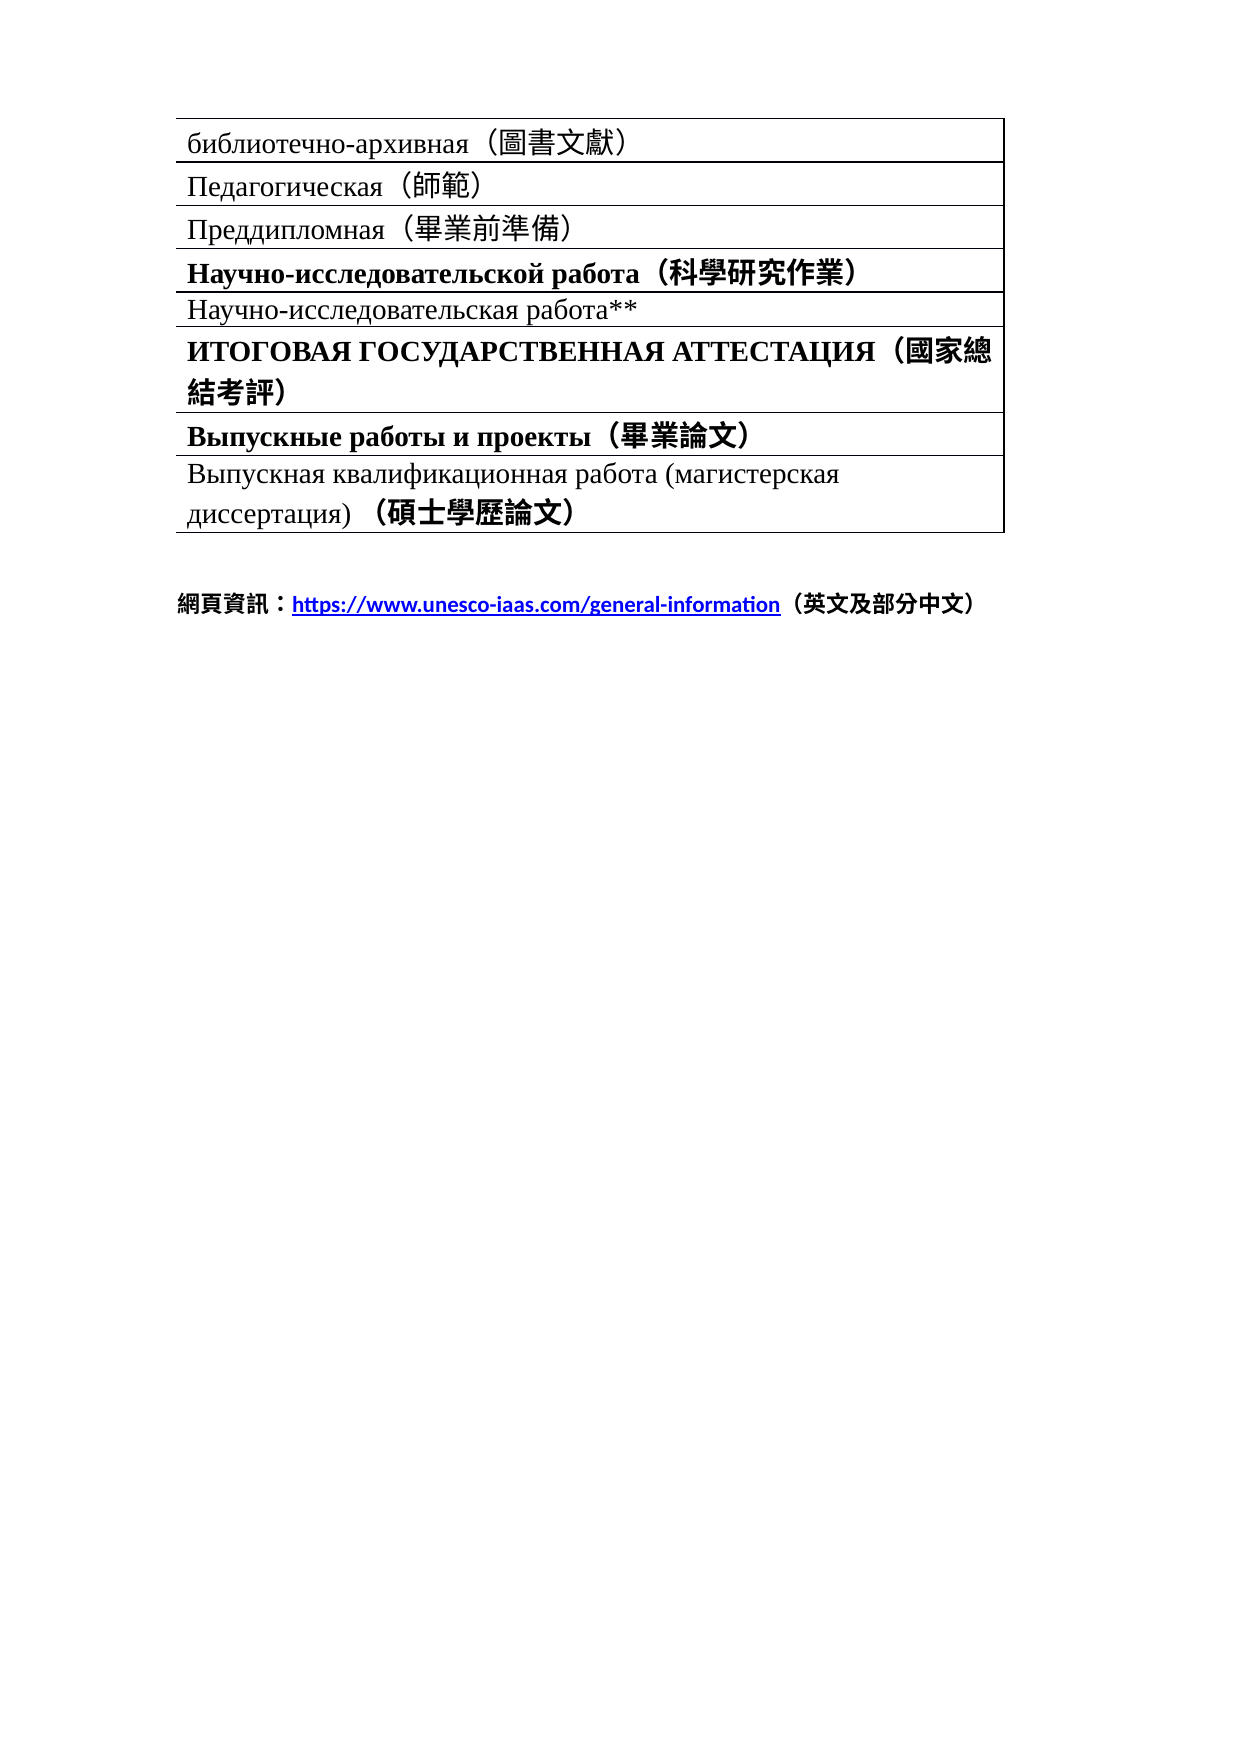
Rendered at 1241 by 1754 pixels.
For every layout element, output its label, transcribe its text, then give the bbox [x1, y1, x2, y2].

table_cell Выпускная квалификационная работа (магистерская диссертация) （碩士學歷論文） [176, 456, 1003, 532]
table_cell Преддипломная（畢業前準備） [176, 206, 1003, 248]
table_cell Научно-исследовательской работа（科學研究作業） [176, 249, 1003, 291]
table_cell Выпускные работы и проекты（畢業論文） [176, 413, 1003, 455]
table_cell Научно-исследовательская работа** [176, 293, 1003, 326]
table_cell библиотечно-архивная（圖書文獻） [176, 119, 1003, 161]
table_cell Педагогическая（師範） [176, 163, 1003, 205]
text 網頁資訊：https://www.unesco-iaas.com/general-information（英文及部分中文） [177, 586, 1152, 619]
table_cell ИТОГОВАЯ ГОСУДАРСТВЕННАЯ АТТЕСТАЦИЯ（國家總結考評） [176, 327, 1003, 412]
